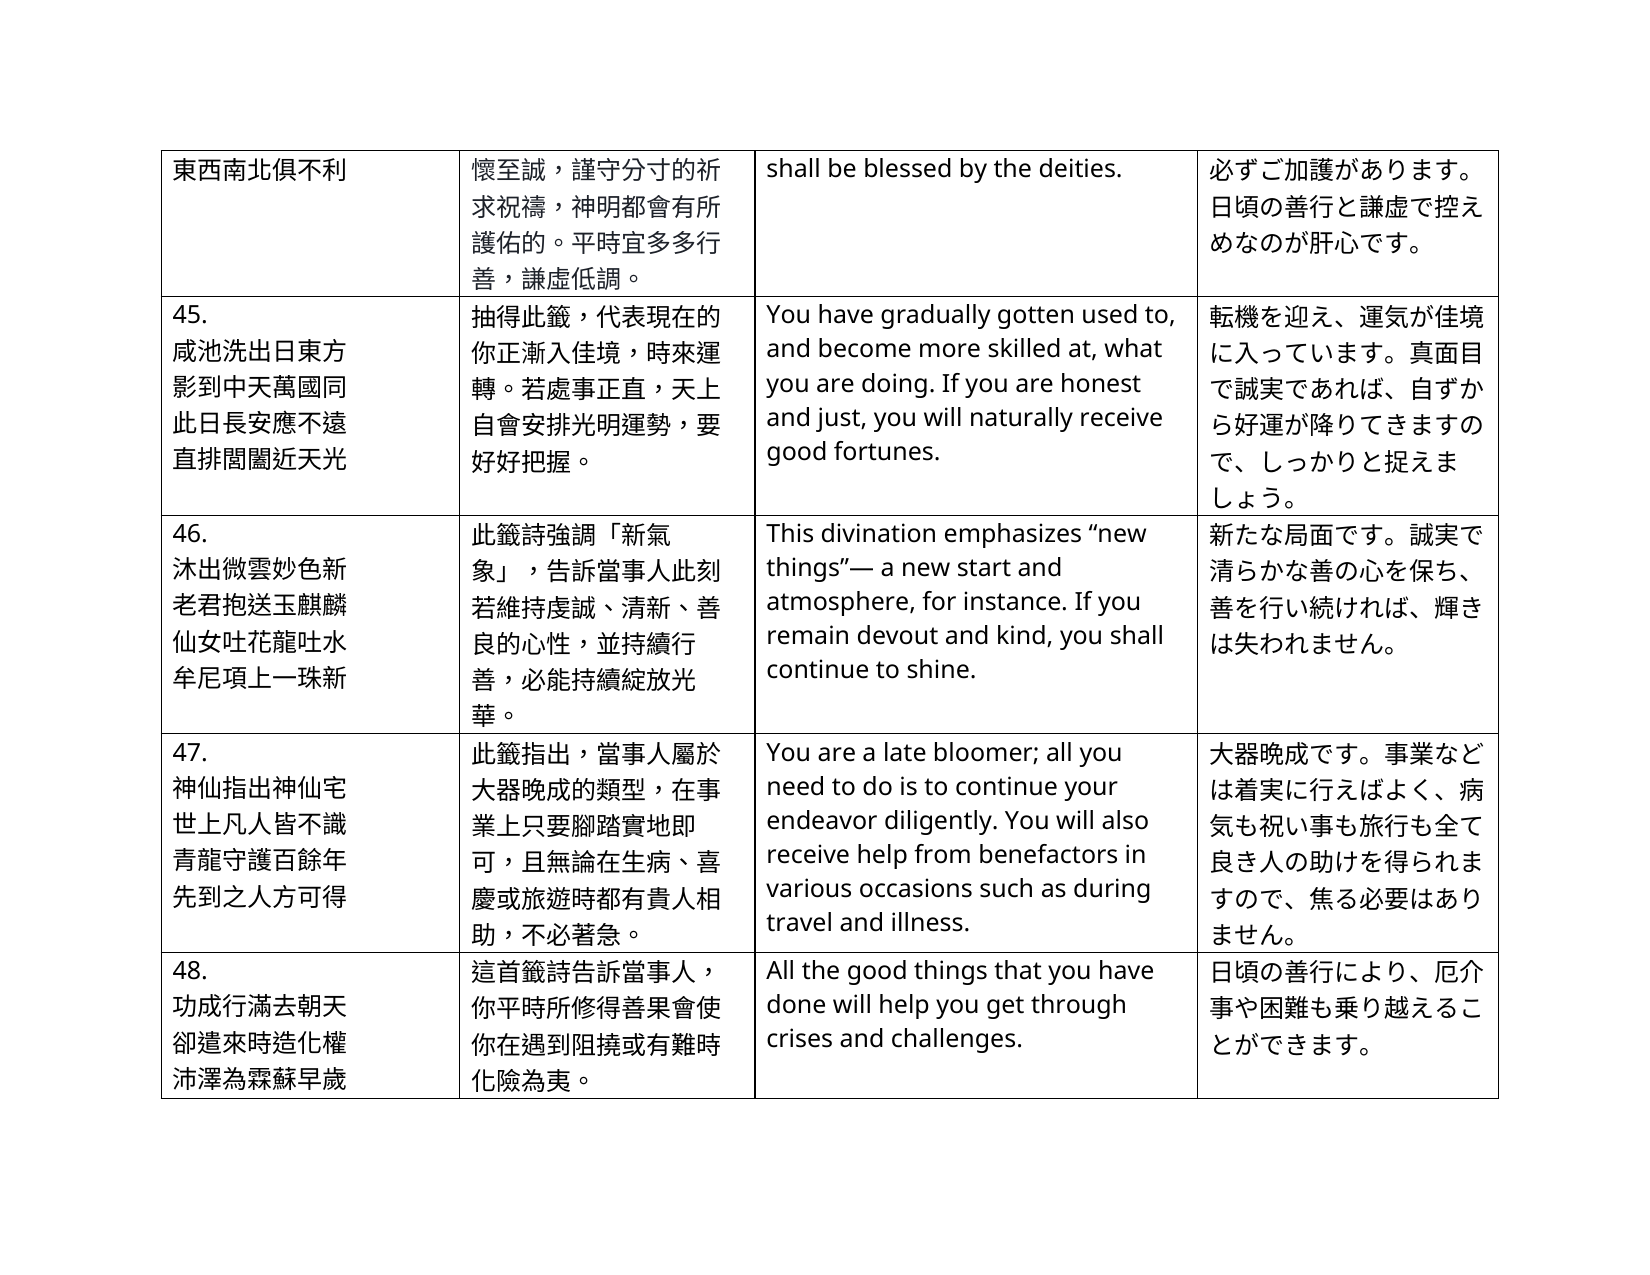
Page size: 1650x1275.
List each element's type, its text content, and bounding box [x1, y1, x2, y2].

table_cell 此籤指出，當事人屬於大器晚成的類型，在事業上只要腳踏實地即可，且無論在生病、喜慶或旅遊時都有貴人相助，不必著急。 [460, 734, 754, 952]
table_cell 新たな局面です。誠実で清らかな善の心を保ち、善を行い続ければ、輝きは失われません。 [1198, 516, 1498, 733]
table_cell 47. 神仙指出神仙宅 世上凡人皆不識 青龍守護百餘年 先到之人方可得 [162, 734, 459, 952]
table_cell 必ずご加護があります。日頃の善行と謙虚で控えめなのが肝心です。 [1198, 151, 1498, 296]
table_cell 46. 沐出微雲妙色新 老君抱送玉麒麟 仙女吐花龍吐水 牟尼項上一珠新 [162, 516, 459, 733]
table_cell shall be blessed by the deities. [756, 151, 1197, 296]
table_cell 抽得此籤，代表現在的你正漸入佳境，時來運轉。若處事正直，天上自會安排光明運勢，要好好把握。 [460, 297, 754, 514]
table_cell 懷至誠，謹守分寸的祈求祝禱，神明都會有所護佑的。平時宜多多行善，謙虛低調。 [460, 151, 754, 296]
table_cell All the good things that you have done will help you get through crises and challenges. [756, 953, 1197, 1098]
table_cell 48. 功成行滿去朝天 卻遣來時造化權 沛澤為霖蘇早歲 [162, 953, 459, 1098]
table_cell This divination emphasizes “new things”— a new start and atmosphere, for instance. If you remain devout and kind, you shall continue to shine. [756, 516, 1197, 733]
table_cell 此籤詩強調「新氣象」，告訴當事人此刻若維持虔誠、清新、善良的心性，並持續行善，必能持續綻放光華。 [460, 516, 754, 733]
table_cell 日頃の善行により、厄介事や困難も乗り越えることができます。 [1198, 953, 1498, 1098]
table_cell 転機を迎え、運気が佳境に入っています。真面目で誠実であれば、自ずから好運が降りてきますので、しっかりと捉えましょう。 [1198, 297, 1498, 514]
table_cell You have gradually gotten used to, and become more skilled at, what you are doing. If you are honest and just, you will naturally receive good fortunes. [756, 297, 1197, 514]
table_cell 這首籤詩告訴當事人，你平時所修得善果會使你在遇到阻撓或有難時化險為夷。 [460, 953, 754, 1098]
table_cell 大器晩成です。事業などは着実に行えばよく、病気も祝い事も旅行も全て良き人の助けを得られますので、焦る必要はありません。 [1198, 734, 1498, 952]
table_cell 45. 咸池洗出日東方 影到中天萬國同 此日長安應不遠 直排閭闔近天光 [162, 297, 459, 514]
table_cell 東西南北俱不利 [162, 151, 459, 296]
table_cell You are a late bloomer; all you need to do is to continue your endeavor diligently. You will also receive help from benefactors in various occasions such as during travel and illness. [756, 734, 1197, 952]
